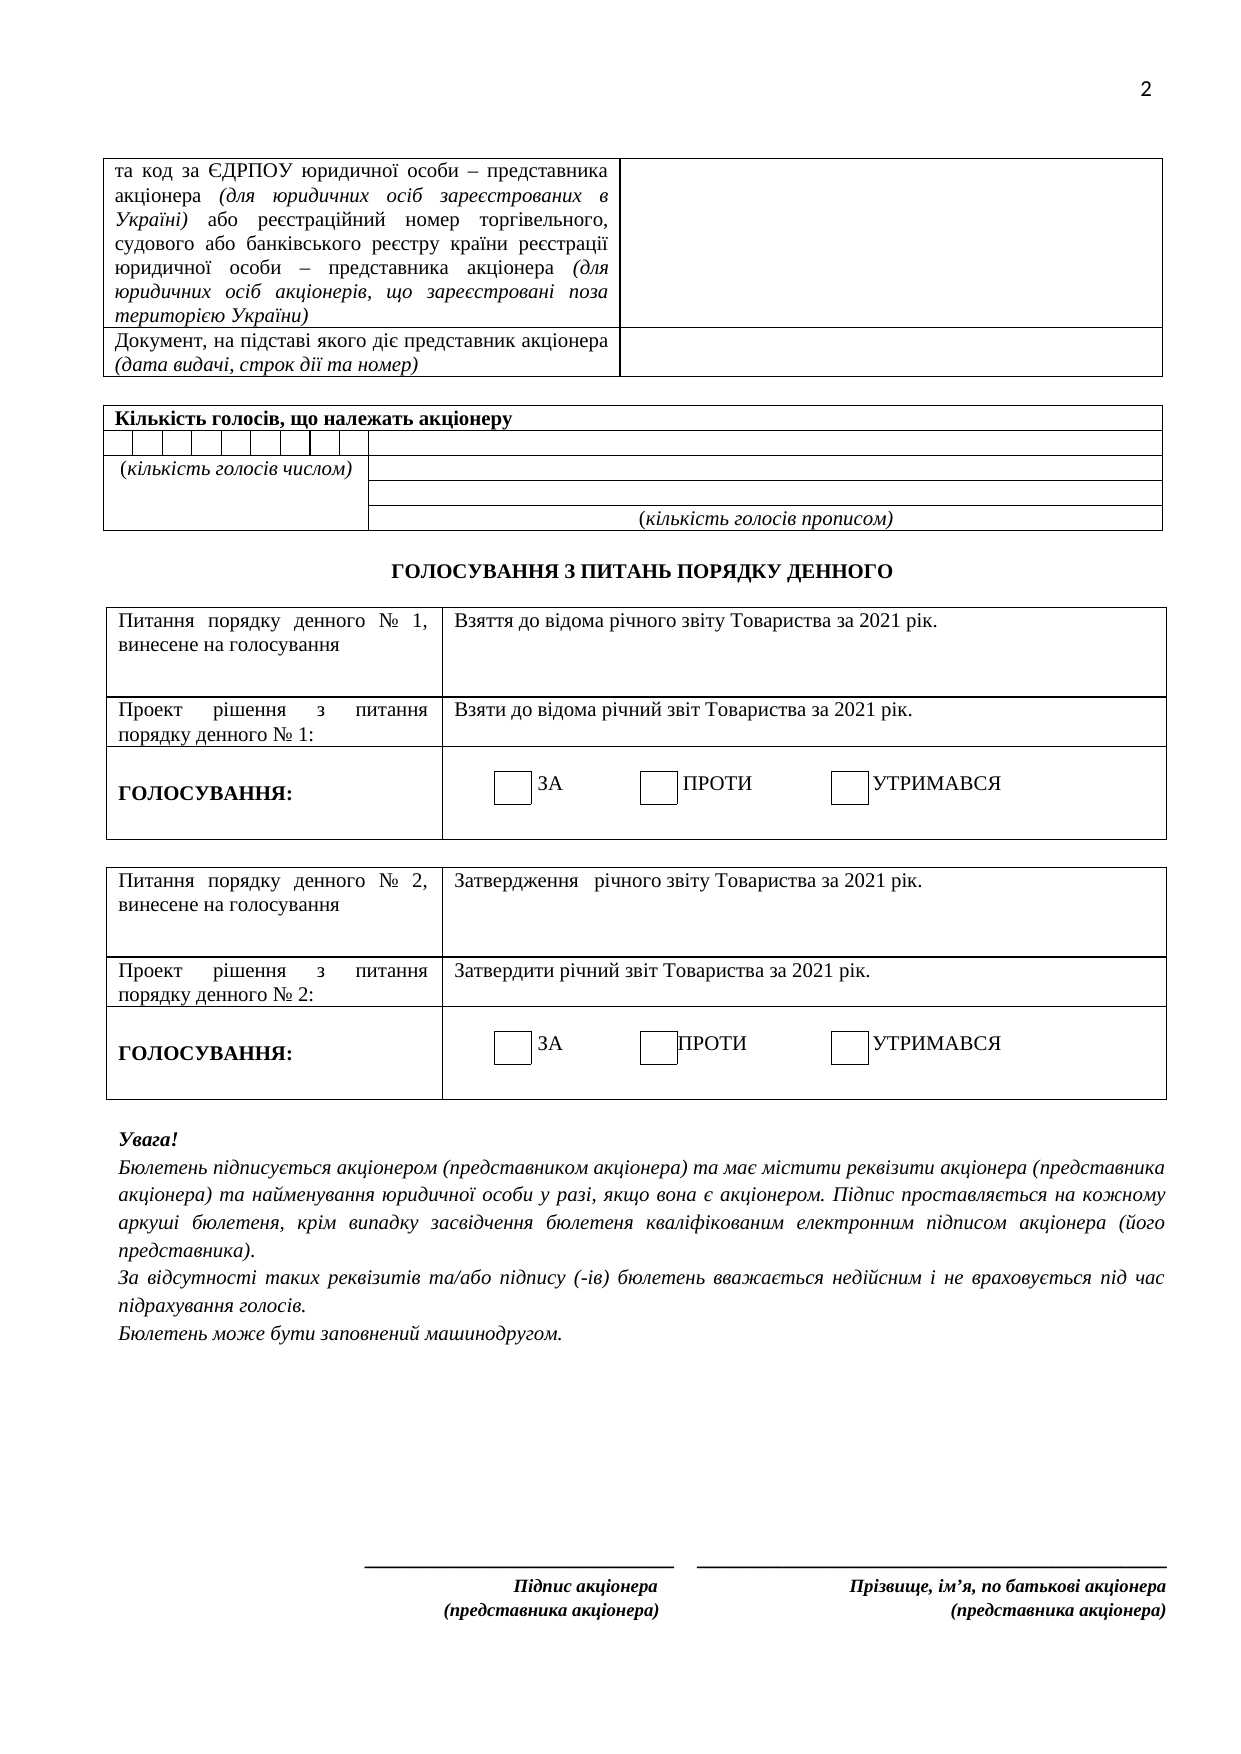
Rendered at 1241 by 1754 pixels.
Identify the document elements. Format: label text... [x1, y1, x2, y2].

table_cell ГОЛОСУВАННЯ: [107, 747, 442, 838]
table_header та код за ЄДРПОУ юридичної особи – представника акціонера (для юридичних осіб зареєстрованих в Україні) або реєстраційний номер торгівельного, судового або банківського реєстру країни реєстрації юридичної особи – представника акціонера (для юридичних осіб акціонерів, що зареєстровані поза територією України) [104, 159, 619, 327]
table_cell Проект рішення з питання порядку денного № 1: [107, 698, 442, 746]
table_cell [163, 431, 191, 455]
table_header [621, 159, 1162, 327]
table_header Питання порядку денного № 1, винесене на голосування [107, 608, 442, 696]
table_cell [369, 431, 1162, 455]
table_header Взяття до відома річного звіту Товариства за 2021 рік. [443, 608, 1166, 696]
table_cell Документ, на підставі якого діє представник акціонера (дата видачі, строк дії та номер) [104, 328, 619, 376]
table_cell [311, 431, 339, 455]
table_cell [281, 431, 309, 455]
table_cell [133, 431, 162, 455]
text Бюлетень може бути заповнений машинодругом. [118, 1320, 1167, 1344]
table_header Питання порядку денного № 2, винесене на голосування [107, 868, 442, 956]
table_cell [369, 481, 1162, 505]
text Бюлетень підписується акціонером (представником акціонера) та має містити реквізити акціонера (представника акціонера) та найменування юридичної особи у разі, якщо вона є акціонером. Підпис проставляється на кожному аркуші бюлетеня, крім випадку засвідчення бюлетеня кваліфікованим електронним підписом акціонера (його представника). [118, 1155, 1167, 1262]
table_cell [104, 431, 132, 455]
table_cell ЗА ПРОТИ УТРИМАВСЯ [443, 1007, 1166, 1098]
text ГОЛОСУВАННЯ З ПИТАНЬ ПОРЯДКУ ДЕННОГО [118, 559, 1166, 583]
table_cell Взяти до відома річний звіт Товариства за 2021 рік. [443, 698, 1166, 746]
table_cell [222, 431, 250, 455]
table_cell [251, 431, 280, 455]
table_cell Затвердити річний звіт Товариства за 2021 рік. [443, 958, 1166, 1006]
table_cell ГОЛОСУВАННЯ: [107, 1007, 442, 1098]
text Увага! [118, 1127, 1167, 1151]
table_cell [192, 431, 221, 455]
table_cell [369, 456, 1162, 480]
table_cell Проект рішення з питання порядку денного № 2: [107, 958, 442, 1006]
table_cell [340, 431, 368, 455]
table_cell ЗА ПРОТИ УТРИМАВСЯ [443, 747, 1166, 838]
table_cell (кількість голосів числом) [104, 456, 368, 530]
table_cell (кількість голосів прописом) [369, 506, 1162, 530]
table_header Кількість голосів, що належать акціонеру [104, 406, 1162, 430]
table_header Затвердження річного звіту Товариства за 2021 рік. [443, 868, 1166, 956]
table_cell [621, 328, 1162, 376]
text За відсутності таких реквізитів та/або підпису (-ів) бюлетень вважається недійсним і не враховується під час підрахування голосів. [118, 1265, 1167, 1317]
